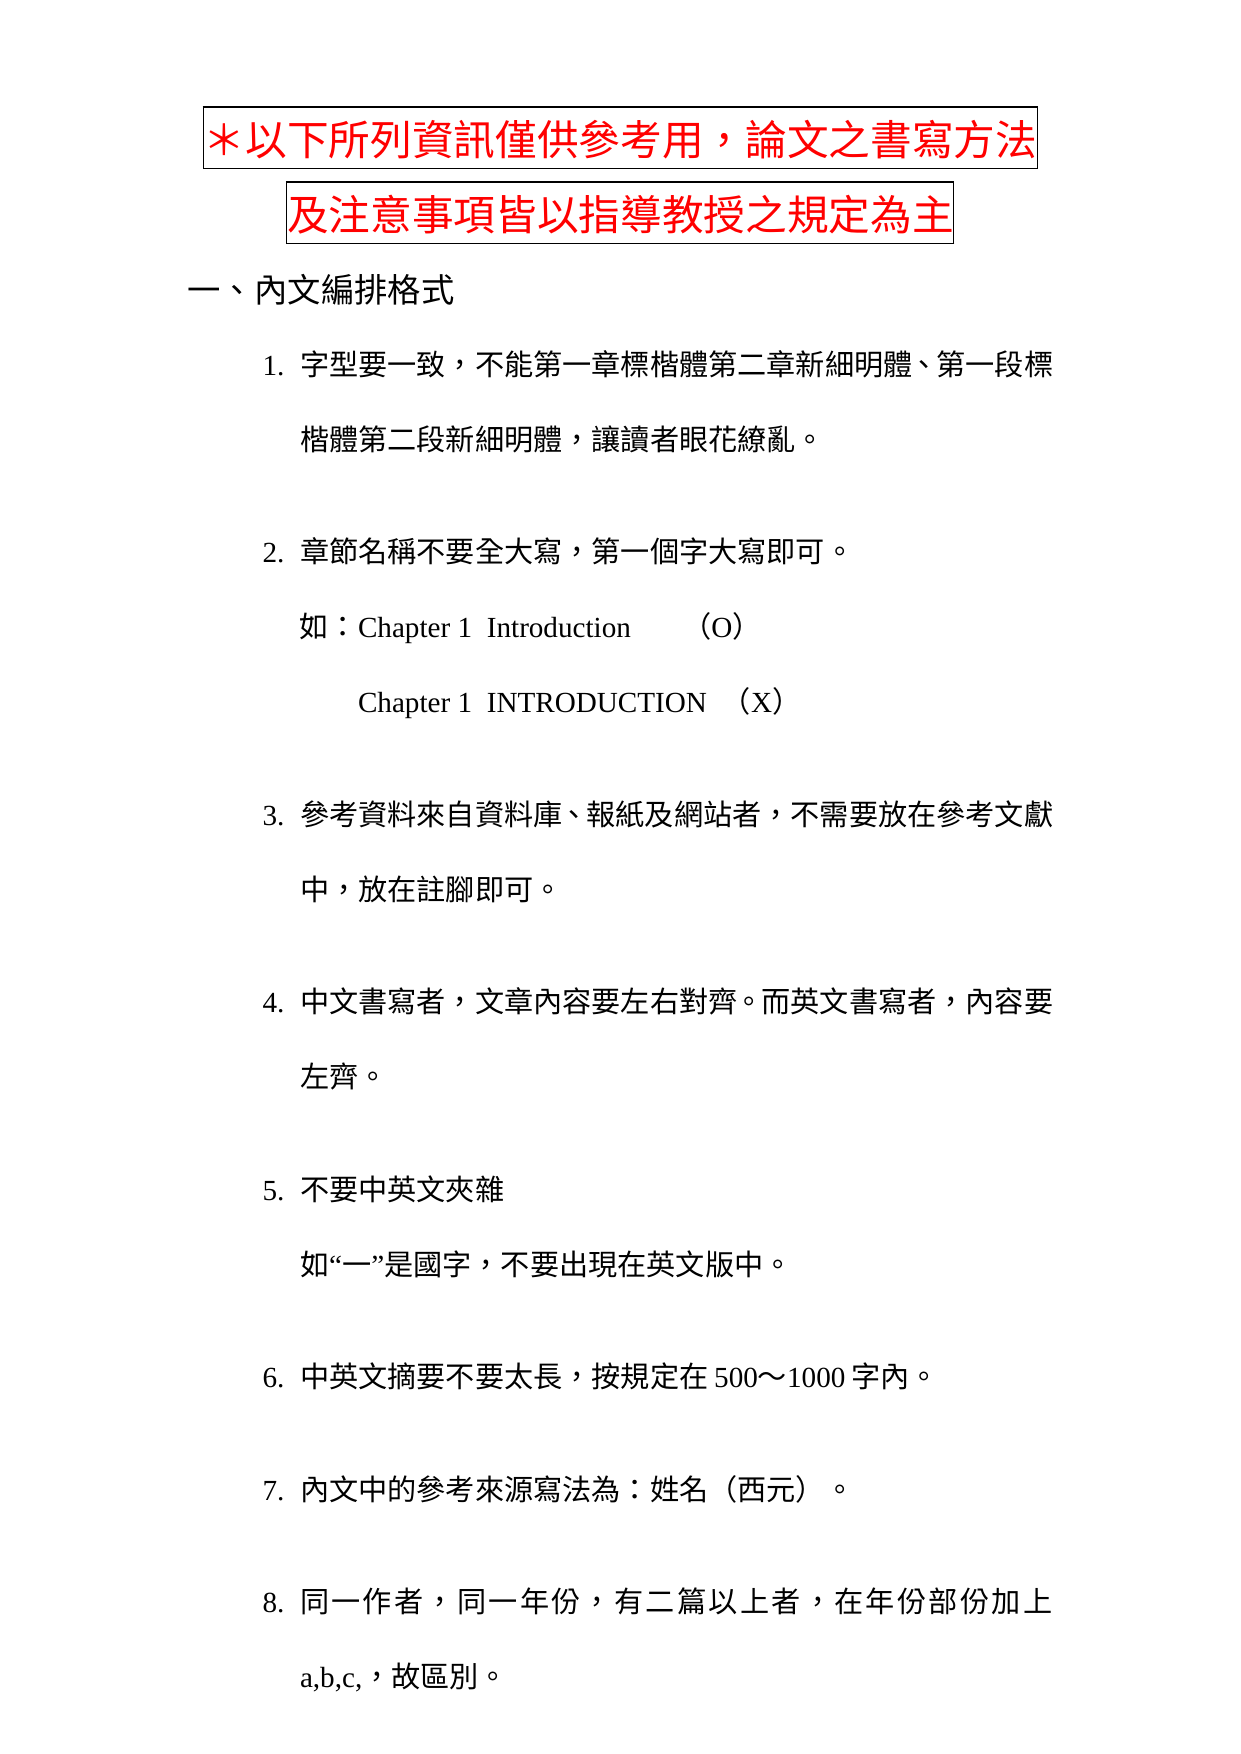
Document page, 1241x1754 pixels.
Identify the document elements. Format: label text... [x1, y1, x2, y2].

list 章節名稱不要全大寫，第一個字大寫即可。 [262, 513, 1053, 588]
list 同一作者，同一年份，有二篇以上者，在年份部份加上a,b,c,，故區別。 [262, 1563, 1053, 1713]
list 內文編排格式 [187, 250, 1053, 325]
text 如：Chapter 1 Introduction （O） [262, 588, 1053, 663]
text ＊以下所列資訊僅供參考用，論文之書寫方法及注意事項皆以指導教授之規定為主 [187, 100, 1053, 250]
list 中英文摘要不要太長，按規定在500～1000字內。 [262, 1338, 1053, 1413]
list 內文中的參考來源寫法為：姓名（西元）。 [262, 1450, 1053, 1525]
list 字型要一致，不能第一章標楷體第二章新細明體、第一段標楷體第二段新細明體，讓讀者眼花繚亂。 [262, 325, 1053, 475]
list 中文書寫者，文章內容要左右對齊。而英文書寫者，內容要左齊。 [262, 963, 1053, 1113]
list 不要中英文夾雜 [262, 1150, 1053, 1225]
text 如“一”是國字，不要出現在英文版中。 [300, 1225, 1053, 1300]
text Chapter 1 INTRODUCTION （X） [262, 663, 1053, 738]
list 參考資料來自資料庫、報紙及網站者，不需要放在參考文獻中，放在註腳即可。 [262, 775, 1053, 925]
